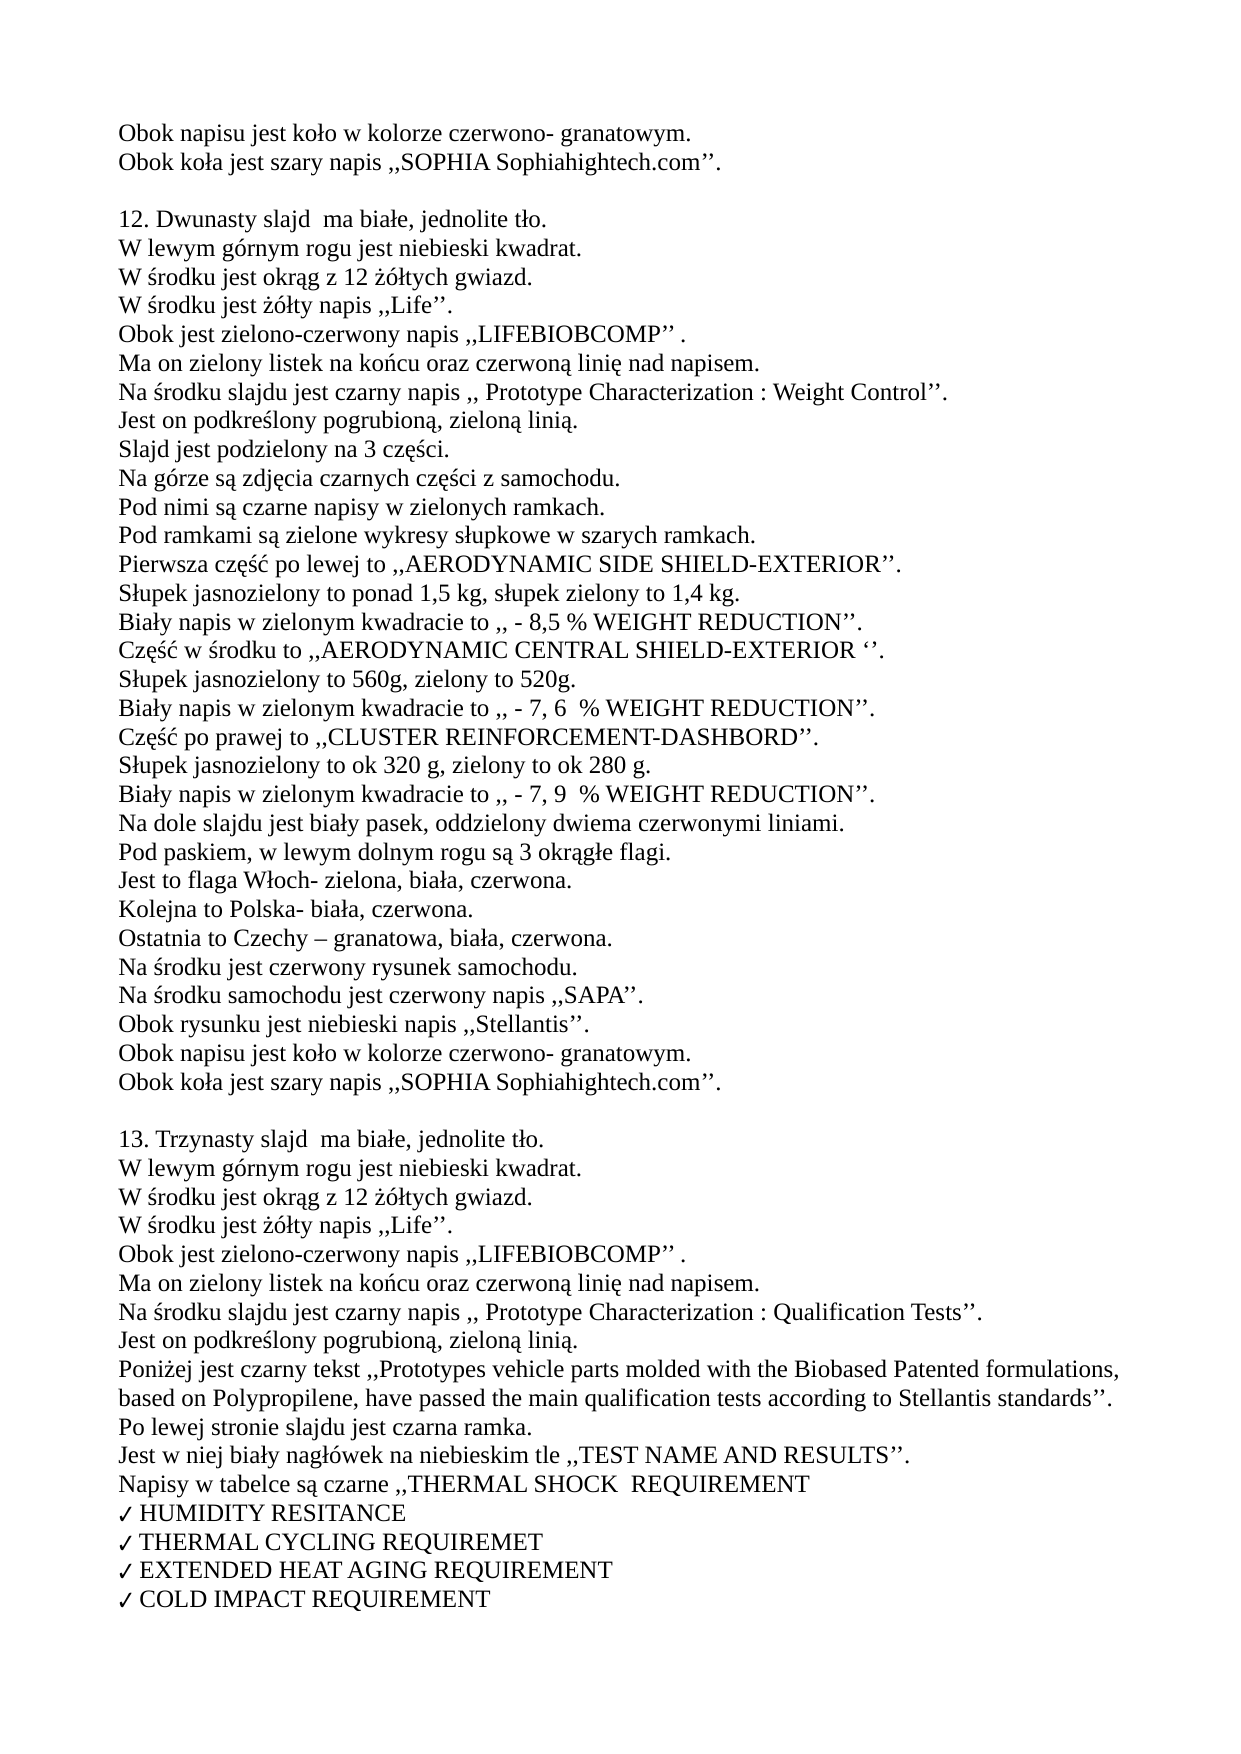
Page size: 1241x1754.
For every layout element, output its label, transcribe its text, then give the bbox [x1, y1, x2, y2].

text Jest to flaga Włoch- zielona, biała, czerwona. [118, 866, 1122, 894]
text ✔ EXTENDED HEAT AGING REQUIREMENT [118, 1556, 1122, 1584]
text Obok koła jest szary napis ,,SOPHIA Sophiahightech.com’’. [118, 1067, 1122, 1096]
text Na środku slajdu jest czarny napis ,, Prototype Characterization : Qualification Tests’’. [118, 1297, 1122, 1326]
text W środku jest żółty napis ,,Life’’. [118, 291, 1122, 319]
text Biały napis w zielonym kwadracie to ,, - 8,5 % WEIGHT REDUCTION’’. [118, 607, 1122, 636]
text Obok napisu jest koło w kolorze czerwono- granatowym. [118, 1038, 1122, 1067]
text ✔ HUMIDITY RESITANCE [118, 1498, 1122, 1527]
text ✔ THERMAL CYCLING REQUIREMET [118, 1527, 1122, 1556]
text Slajd jest podzielony na 3 części. [118, 434, 1122, 463]
text 13. Trzynasty slajd ma białe, jednolite tło. W lewym górnym rogu jest niebieski kwadrat. [118, 1124, 1122, 1182]
text W środku jest okrąg z 12 żółtych gwiazd. [118, 1182, 1122, 1211]
text ✔ COLD IMPACT REQUIREMENT [118, 1584, 1122, 1613]
text Obok napisu jest koło w kolorze czerwono- granatowym. [118, 118, 1122, 147]
text Na środku jest czerwony rysunek samochodu. [118, 952, 1122, 981]
text Słupek jasnozielony to ok 320 g, zielony to ok 280 g. [118, 751, 1122, 779]
text Jest on podkreślony pogrubioną, zieloną linią. [118, 406, 1122, 434]
text Poniżej jest czarny tekst ,,Prototypes vehicle parts molded with the Biobased Patented formulations, based on Polypropilene, have passed the main qualification tests according to Stellantis standards’’. [118, 1354, 1122, 1412]
text Ma on zielony listek na końcu oraz czerwoną linię nad napisem. [118, 1268, 1122, 1297]
text Część w środku to ,,AERODYNAMIC CENTRAL SHIELD-EXTERIOR ‘’. [118, 636, 1122, 664]
text Na środku samochodu jest czerwony napis ,,SAPA’’. [118, 981, 1122, 1009]
text Pod nimi są czarne napisy w zielonych ramkach. [118, 492, 1122, 521]
text Część po prawej to ,,CLUSTER REINFORCEMENT-DASHBORD’’. [118, 722, 1122, 751]
text Na dole slajdu jest biały pasek, oddzielony dwiema czerwonymi liniami. [118, 808, 1122, 837]
text Na środku slajdu jest czarny napis ,, Prototype Characterization : Weight Control’’. [118, 377, 1122, 406]
text Pod paskiem, w lewym dolnym rogu są 3 okrągłe flagi. [118, 837, 1122, 866]
text Pierwsza część po lewej to ,,AERODYNAMIC SIDE SHIELD-EXTERIOR’’. [118, 549, 1122, 578]
text Jest on podkreślony pogrubioną, zieloną linią. [118, 1326, 1122, 1354]
text Po lewej stronie slajdu jest czarna ramka. [118, 1412, 1122, 1441]
text 12. Dwunasty slajd ma białe, jednolite tło. W lewym górnym rogu jest niebieski kwadrat. [118, 204, 1122, 262]
text Na górze są zdjęcia czarnych części z samochodu. [118, 463, 1122, 492]
text Pod ramkami są zielone wykresy słupkowe w szarych ramkach. [118, 521, 1122, 549]
text Ma on zielony listek na końcu oraz czerwoną linię nad napisem. [118, 348, 1122, 377]
text Obok jest zielono-czerwony napis ,,LIFEBIOBCOMP’’ . [118, 319, 1122, 348]
text Jest w niej biały nagłówek na niebieskim tle ,,TEST NAME AND RESULTS’’. [118, 1441, 1122, 1469]
text Kolejna to Polska- biała, czerwona. [118, 894, 1122, 923]
text Biały napis w zielonym kwadracie to ,, - 7, 9 % WEIGHT REDUCTION’’. [118, 779, 1122, 808]
text Obok koła jest szary napis ,,SOPHIA Sophiahightech.com’’. [118, 147, 1122, 176]
text Napisy w tabelce są czarne ,,THERMAL SHOCK REQUIREMENT [118, 1469, 1122, 1498]
text Słupek jasnozielony to ponad 1,5 kg, słupek zielony to 1,4 kg. [118, 578, 1122, 607]
text Ostatnia to Czechy – granatowa, biała, czerwona. [118, 923, 1122, 952]
text Słupek jasnozielony to 560g, zielony to 520g. [118, 664, 1122, 693]
text W środku jest żółty napis ,,Life’’. [118, 1211, 1122, 1239]
text Biały napis w zielonym kwadracie to ,, - 7, 6 % WEIGHT REDUCTION’’. [118, 693, 1122, 722]
text Obok jest zielono-czerwony napis ,,LIFEBIOBCOMP’’ . [118, 1239, 1122, 1268]
text W środku jest okrąg z 12 żółtych gwiazd. [118, 262, 1122, 291]
text Obok rysunku jest niebieski napis ,,Stellantis’’. [118, 1009, 1122, 1038]
